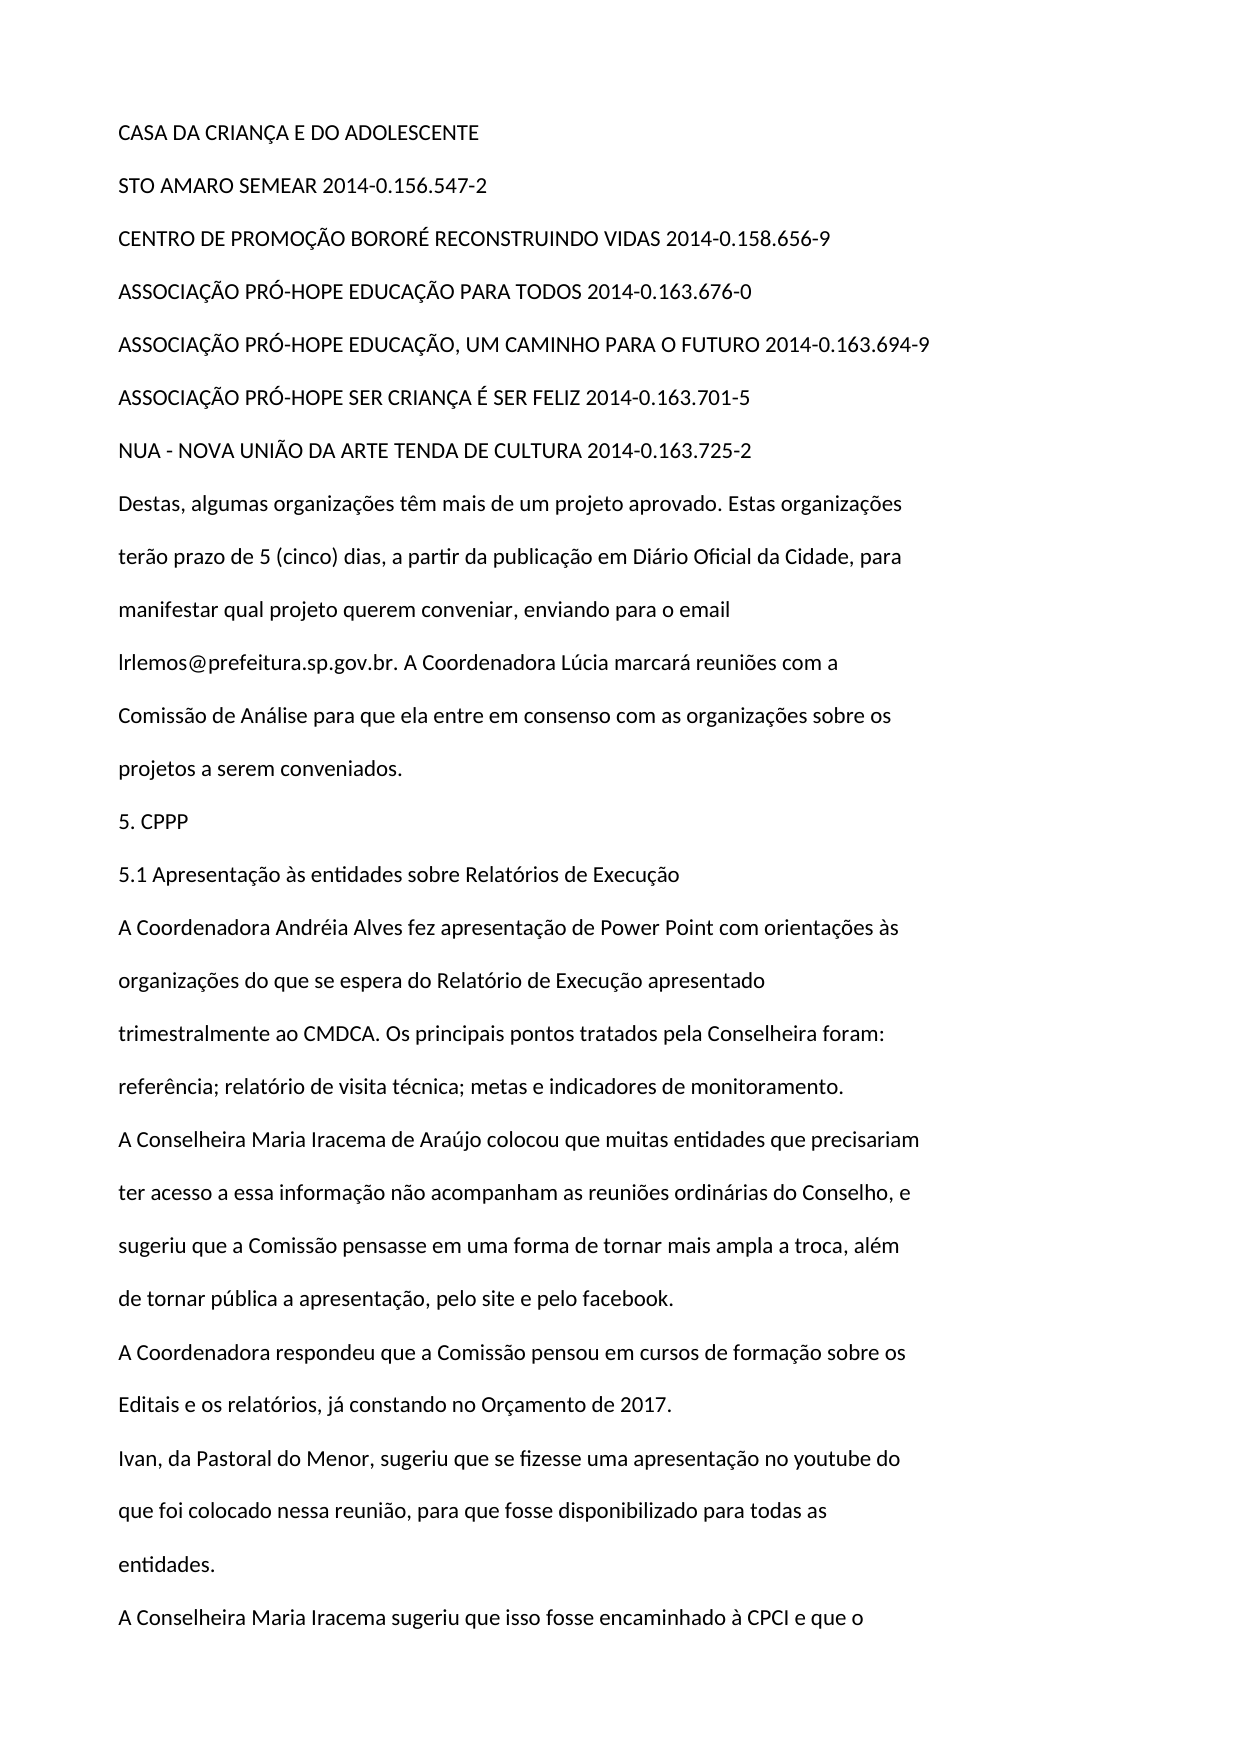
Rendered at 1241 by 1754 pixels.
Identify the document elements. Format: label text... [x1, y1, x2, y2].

text ASSOCIAÇÃO PRÓ-HOPE EDUCAÇÃO PARA TODOS 2014-0.163.676-0 [118, 277, 1122, 305]
text organizações do que se espera do Relatório de Execução apresentado [118, 966, 1122, 994]
text A Coordenadora respondeu que a Comissão pensou em cursos de formação sobre os [118, 1338, 1122, 1366]
text Comissão de Análise para que ela entre em consenso com as organizações sobre os [118, 701, 1122, 729]
text Destas, algumas organizações têm mais de um projeto aprovado. Estas organizações [118, 489, 1122, 517]
text A Coordenadora Andréia Alves fez apresentação de Power Point com orientações às [118, 913, 1122, 941]
text ASSOCIAÇÃO PRÓ-HOPE SER CRIANÇA É SER FELIZ 2014-0.163.701-5 [118, 383, 1122, 411]
text CENTRO DE PROMOÇÃO BORORÉ RECONSTRUINDO VIDAS 2014-0.158.656-9 [118, 224, 1122, 252]
text referência; relatório de visita técnica; metas e indicadores de monitoramento. [118, 1072, 1122, 1101]
text projetos a serem conveniados. [118, 754, 1122, 782]
text manifestar qual projeto querem conveniar, enviando para o email [118, 595, 1122, 623]
text que foi colocado nessa reunião, para que fosse disponibilizado para todas as [118, 1497, 1122, 1525]
text A Conselheira Maria Iracema de Araújo colocou que muitas entidades que precisariam [118, 1126, 1122, 1153]
text entidades. [118, 1550, 1122, 1578]
text CASA DA CRIANÇA E DO ADOLESCENTE [118, 118, 1122, 146]
text A Conselheira Maria Iracema sugeriu que isso fosse encaminhado à CPCI e que o [118, 1603, 1122, 1631]
text ASSOCIAÇÃO PRÓ-HOPE EDUCAÇÃO, UM CAMINHO PARA O FUTURO 2014-0.163.694-9 [118, 330, 1122, 358]
text Editais e os relatórios, já constando no Orçamento de 2017. [118, 1391, 1122, 1419]
text trimestralmente ao CMDCA. Os principais pontos tratados pela Conselheira foram: [118, 1019, 1122, 1047]
text NUA - NOVA UNIÃO DA ARTE TENDA DE CULTURA 2014-0.163.725-2 [118, 436, 1122, 464]
text lrlemos@prefeitura.sp.gov.br. A Coordenadora Lúcia marcará reuniões com a [118, 648, 1122, 676]
text Ivan, da Pastoral do Menor, sugeriu que se fizesse uma apresentação no youtube do [118, 1444, 1122, 1472]
text STO AMARO SEMEAR 2014-0.156.547-2 [118, 171, 1122, 199]
text 5.1 Apresentação às entidades sobre Relatórios de Execução [118, 860, 1122, 888]
text de tornar pública a apresentação, pelo site e pelo facebook. [118, 1284, 1122, 1313]
text ter acesso a essa informação não acompanham as reuniões ordinárias do Conselho, e [118, 1178, 1122, 1207]
text 5. CPPP [118, 807, 1122, 835]
text terão prazo de 5 (cinco) dias, a partir da publicação em Diário Oficial da Cidade, para [118, 542, 1122, 570]
text sugeriu que a Comissão pensasse em uma forma de tornar mais ampla a troca, além [118, 1232, 1122, 1259]
